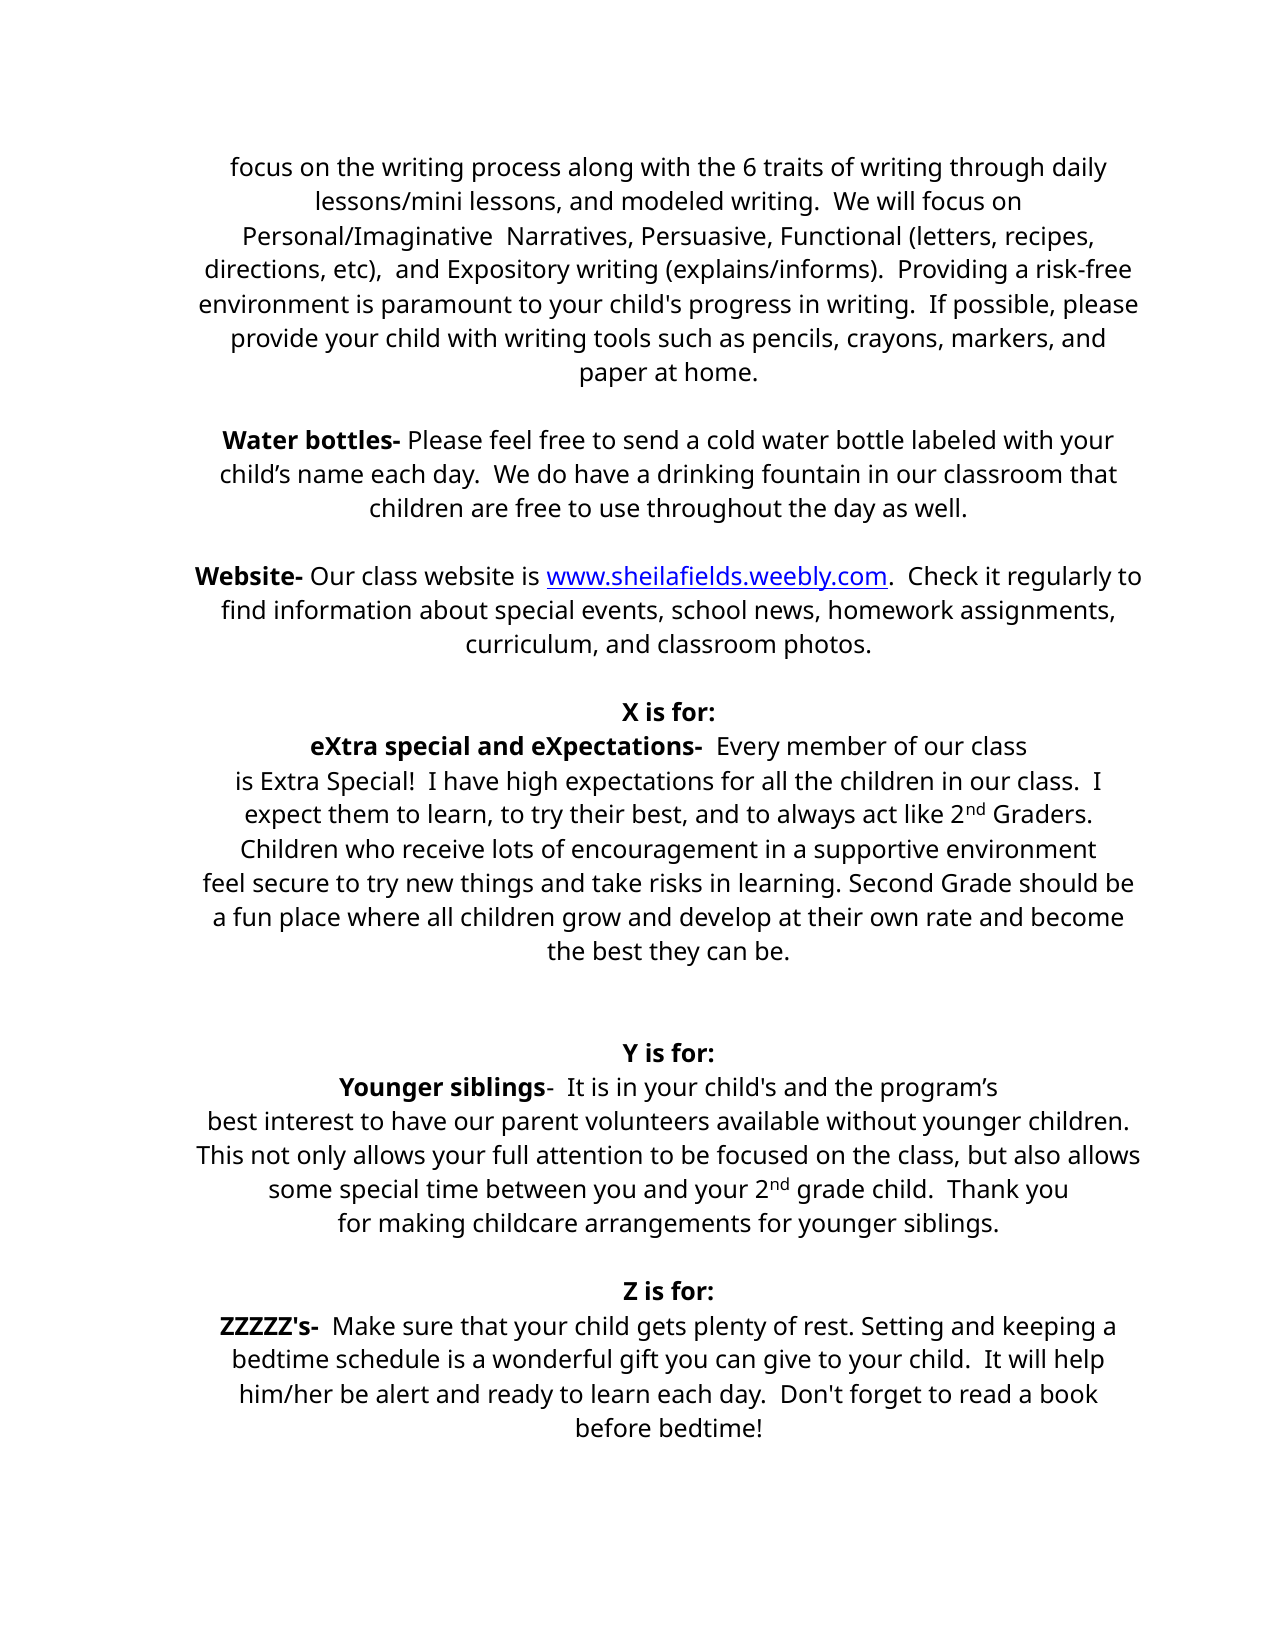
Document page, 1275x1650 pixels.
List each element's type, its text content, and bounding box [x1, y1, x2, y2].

table_cell [186, 150, 194, 1444]
table_cell focus on the writing process along with the 6 traits of writing through daily lessons/mini lessons, and modeled writing. We will focus on Personal/Imaginative Narratives, Persuasive, Functional (letters, recipes, directions, etc), and Expository writing (explains/informs). Providing a risk-free environment is paramount to your child's progress in writing. If possible, please provide your child with writing tools such as pencils, crayons, markers, and paper at home. Water bottles- Please feel free to send a cold water bottle labeled with your child’s name each day. We do have a drinking fountain in our classroom that children are free to use throughout the day as well. Website- Our class website is www.sheilafields.weebly.com. Check it regularly to find information about special events, school news, homework assignments, curriculum, and classroom photos. X is for: eXtra special and eXpectations- Every member of our class is Extra Special! I have high expectations for all the children in our class. I expect them to learn, to try their best, and to always act like 2nd Graders. Children who receive lots of encouragement in a supportive environment feel secure to try new things and take risks in learning. Second Grade should be a fun place where all children grow and develop at their own rate and become the best they can be. Y is for: Younger siblings- It is in your child's and the program’s best interest to have our parent volunteers available without younger children. This not only allows your full attention to be focused on the class, but also allows some special time between you and your 2nd grade child. Thank you for making childcare arrangements for younger siblings. Z is for: ZZZZZ's- Make sure that your child gets plenty of rest. Setting and keeping a bedtime schedule is a wonderful gift you can give to your child. It will help him/her be alert and ready to learn each day. Don't forget to read a book before bedtime! [194, 150, 1143, 1444]
